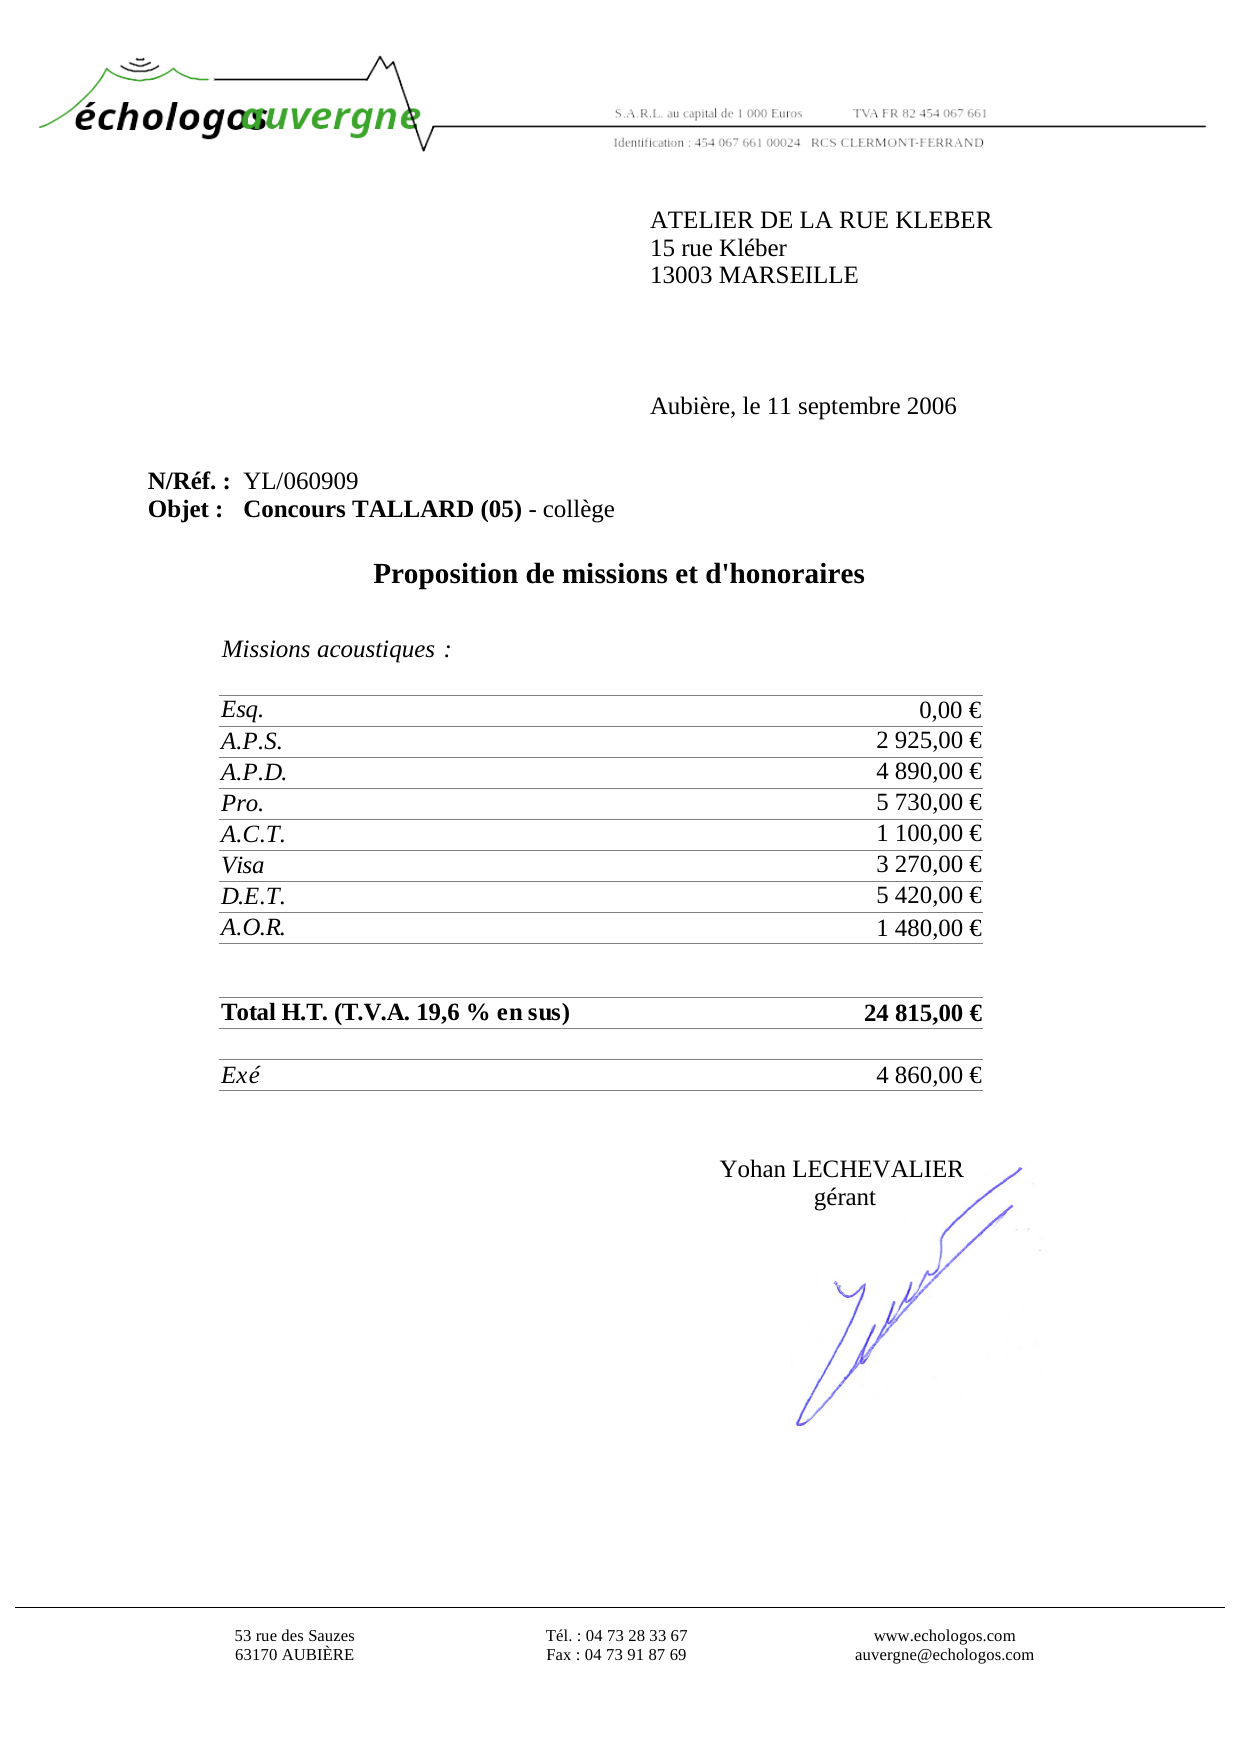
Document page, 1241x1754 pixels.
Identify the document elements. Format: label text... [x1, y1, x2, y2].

text Yohan LECHEVALIER gérant [591, 1155, 1092, 1210]
picture [787, 1159, 1044, 1437]
text ATELIER DE LA RUE KLEBER 15 rue Kléber 13003 MARSEILLE [650, 178, 1092, 345]
text Proposition de missions et d'honoraires [148, 558, 1091, 590]
text Missions acoustiques : [222, 608, 1010, 663]
text N/Réf. : YL/060909 Objet : Concours TALLARD (05) - collège [148, 467, 1010, 522]
text Aubière, le 11 septembre 2006 [650, 392, 1092, 420]
